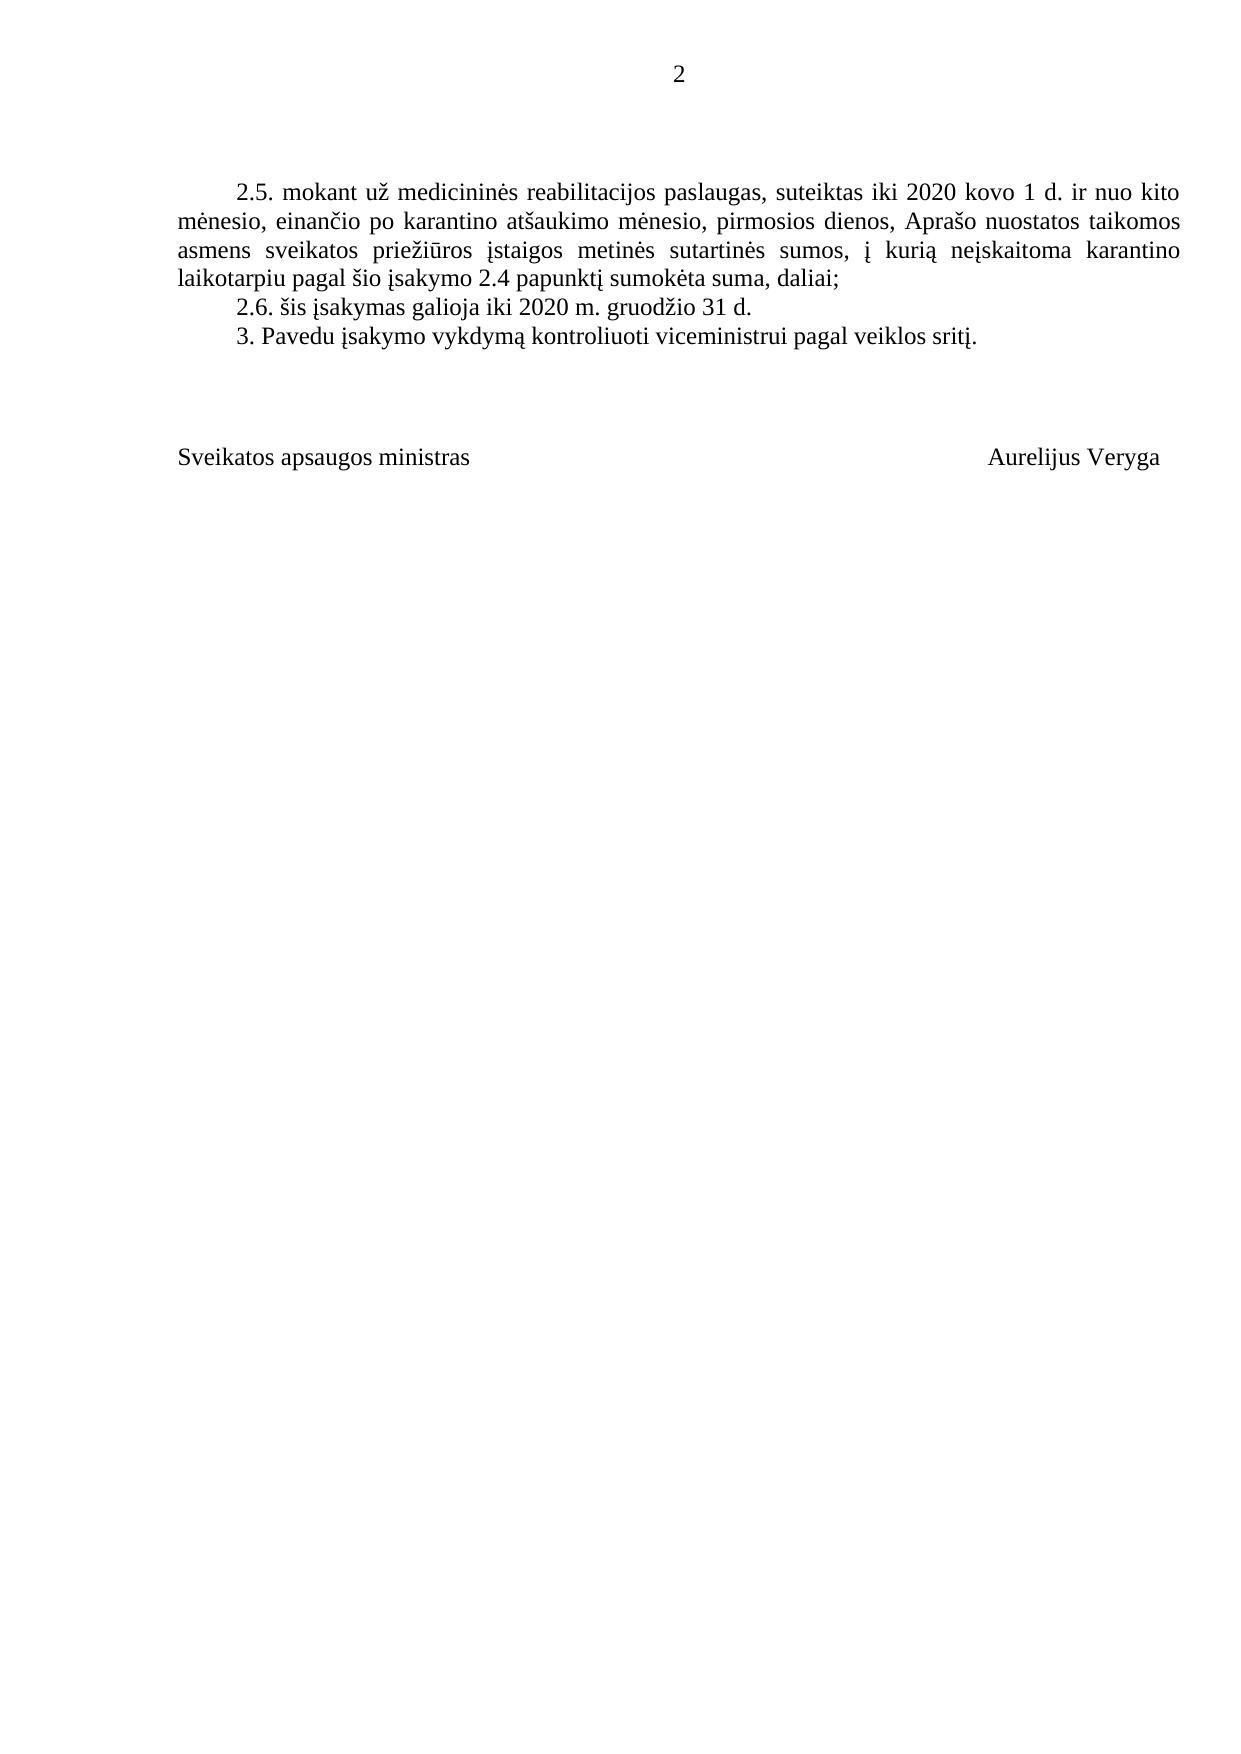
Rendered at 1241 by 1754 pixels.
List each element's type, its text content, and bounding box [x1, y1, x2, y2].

text 3. Pavedu įsakymo vykdymą kontroliuoti viceministrui pagal veiklos sritį. [177, 321, 1181, 350]
text Sveikatos apsaugos ministras Aurelijus Veryga [177, 442, 1181, 471]
text 2.5. mokant už medicininės reabilitacijos paslaugas, suteiktas iki 2020 kovo 1 d. ir nuo kito mėnesio, einančio po karantino atšaukimo mėnesio, pirmosios dienos, Aprašo nuostatos taikomos asmens sveikatos priežiūros įstaigos metinės sutartinės sumos, į kurią neįskaitoma karantino laikotarpiu pagal šio įsakymo 2.4 papunktį sumokėta suma, daliai; [177, 177, 1181, 292]
text 2.6. šis įsakymas galioja iki 2020 m. gruodžio 31 d. [177, 292, 1181, 321]
